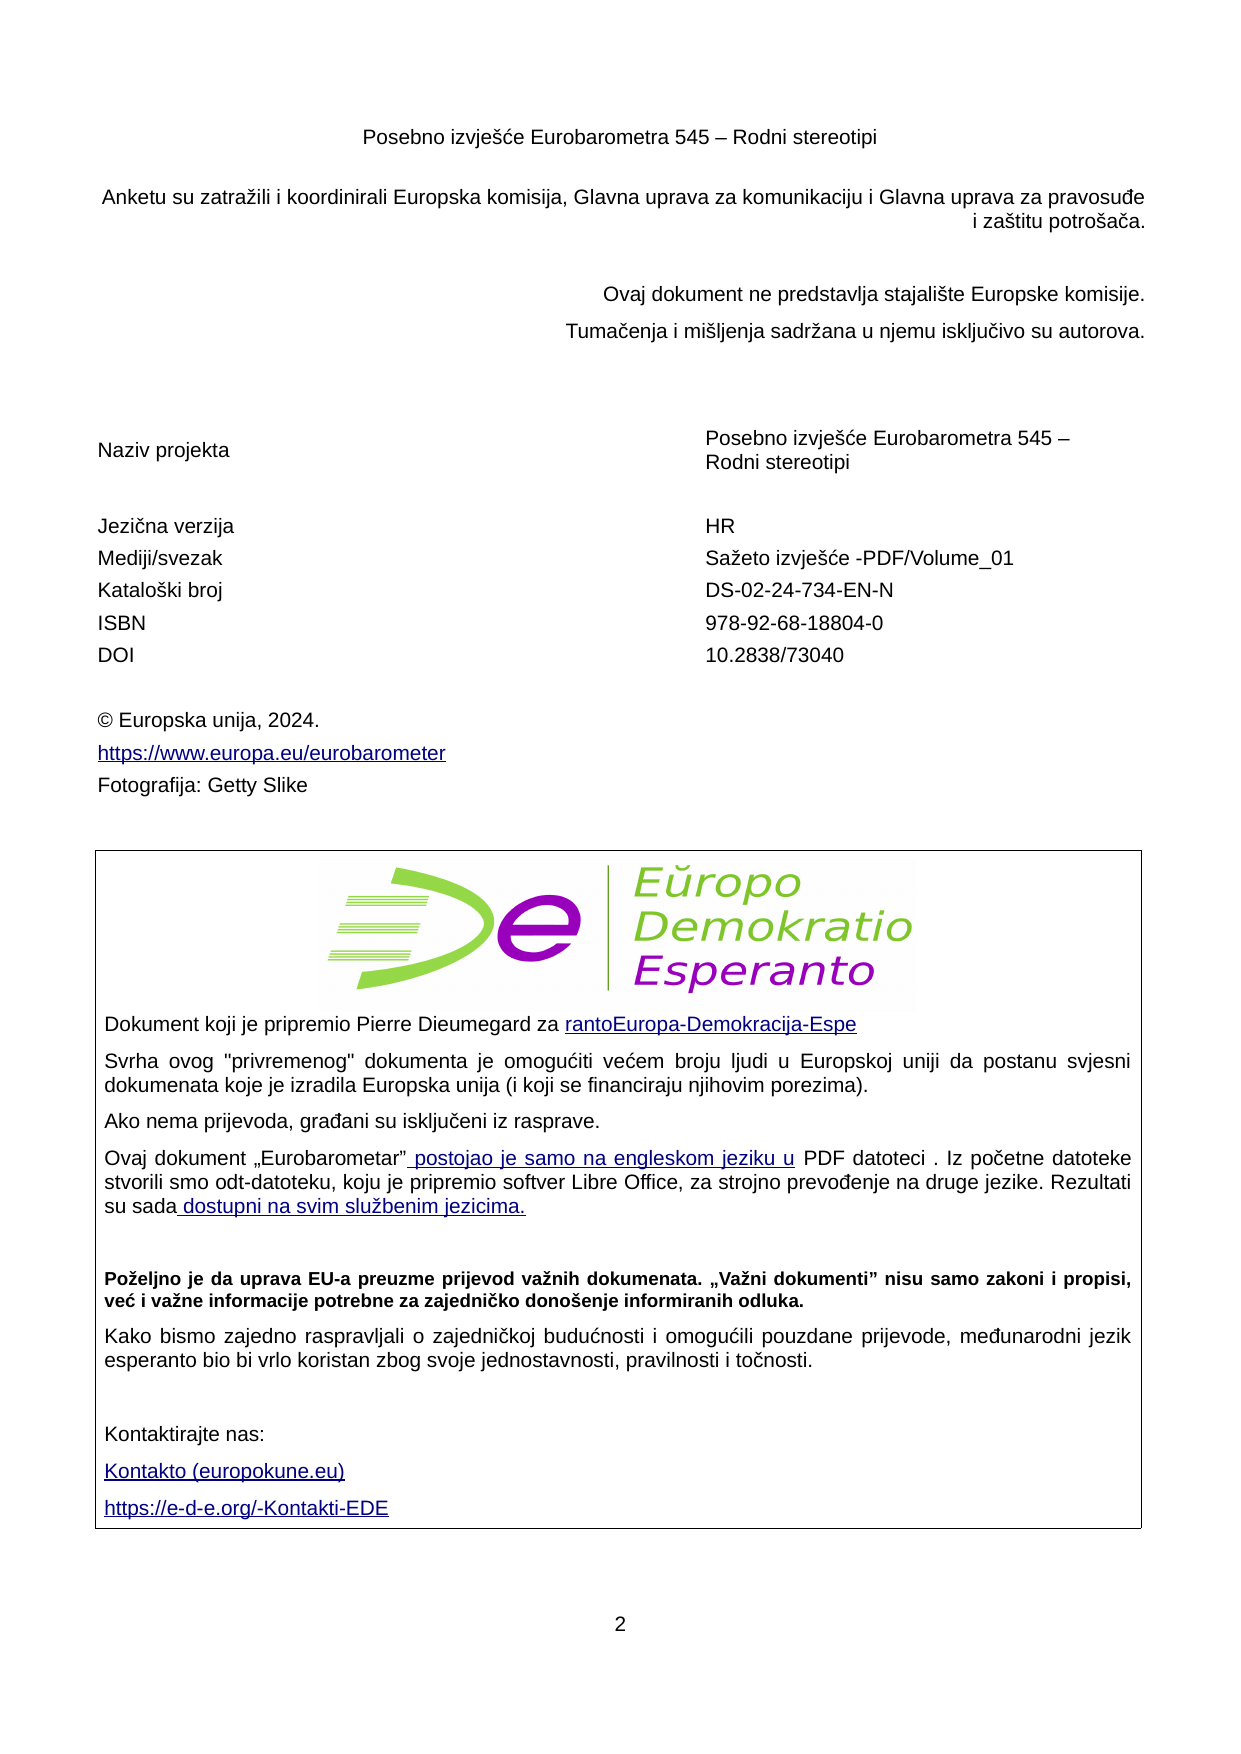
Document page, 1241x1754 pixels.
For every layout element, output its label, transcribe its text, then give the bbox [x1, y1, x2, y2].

text https://e-d-e.org/-Kontakti-EDE [104, 1495, 1132, 1519]
table_header Naziv projekta [95, 423, 702, 477]
table_cell Sažeto izvješće -PDF/Volume_01 [702, 542, 1080, 574]
table_cell [95, 671, 702, 704]
table_cell [702, 736, 1080, 768]
text Kako bismo zajedno raspravljali o zajedničkoj budućnosti i omogućili pouzdane prijevode, međunarodni jezik esperanto bio bi vrlo koristan zbog svoje jednostavnosti, pravilnosti i točnosti. [104, 1324, 1132, 1372]
table_cell DS-02-24-734-EN-N [702, 574, 1080, 607]
text Poželjno je da uprava EU-a preuzme prijevod važnih dokumenata. „Važni dokumenti” nisu samo zakoni i propisi, već i važne informacije potrebne za zajedničko donošenje informiranih odluka. [104, 1268, 1132, 1311]
text Anketu su zatražili i koordinirali Europska komisija, Glavna uprava za komunikaciju i Glavna uprava za pravosuđe i zaštitu potrošača. [94, 184, 1146, 232]
text Tumačenja i mišljenja sadržana u njemu isključivo su autorova. [94, 319, 1146, 343]
table_cell [95, 477, 702, 509]
picture [319, 859, 917, 1012]
table_cell Kataloški broj [95, 574, 702, 607]
text Ovaj dokument „Eurobarometar” postojao je samo na engleskom jeziku u PDF datoteci . Iz početne datoteke stvorili smo odt-datoteku, koju je pripremio softver Libre Office, za strojno prevođenje na druge jezike. Rezultati su sada dostupni na svim službenim jezicima. [104, 1146, 1132, 1218]
table_cell ISBN [95, 607, 702, 639]
table_cell 10.2838/73040 [702, 639, 1080, 671]
text Dokument koji je pripremio Pierre Dieumegard za rantoEuropa-Demokracija-Espe [104, 866, 1132, 1036]
text Ovaj dokument ne predstavlja stajalište Europske komisije. [94, 282, 1146, 306]
table_cell DOI [95, 639, 702, 671]
table_cell [702, 704, 1080, 736]
table_cell Fotografija: Getty Slike [95, 769, 702, 801]
table_cell [702, 769, 1080, 801]
text Ako nema prijevoda, građani su isključeni iz rasprave. [104, 1109, 1132, 1133]
text Kontaktirajte nas: [104, 1422, 1132, 1446]
table_header Posebno izvješće Eurobarometra 545 – Rodni stereotipi [702, 423, 1080, 477]
table_cell [702, 477, 1080, 509]
table_cell © Europska unija, 2024. [95, 704, 702, 736]
table_cell [702, 671, 1080, 704]
table_cell Mediji/svezak [95, 542, 702, 574]
table_cell 978-92-68-18804-0 [702, 607, 1080, 639]
table_cell HR [702, 509, 1080, 542]
text Kontakto (europokune.eu) [104, 1458, 1132, 1482]
table_cell Jezična verzija [95, 509, 702, 542]
table_cell https://www.europa.eu/eurobarometer [95, 736, 702, 768]
text Svrha ovog "privremenog" dokumenta je omogućiti većem broju ljudi u Europskoj uniji da postanu svjesni dokumenata koje je izradila Europska unija (i koji se financiraju njihovim porezima). [104, 1048, 1132, 1096]
